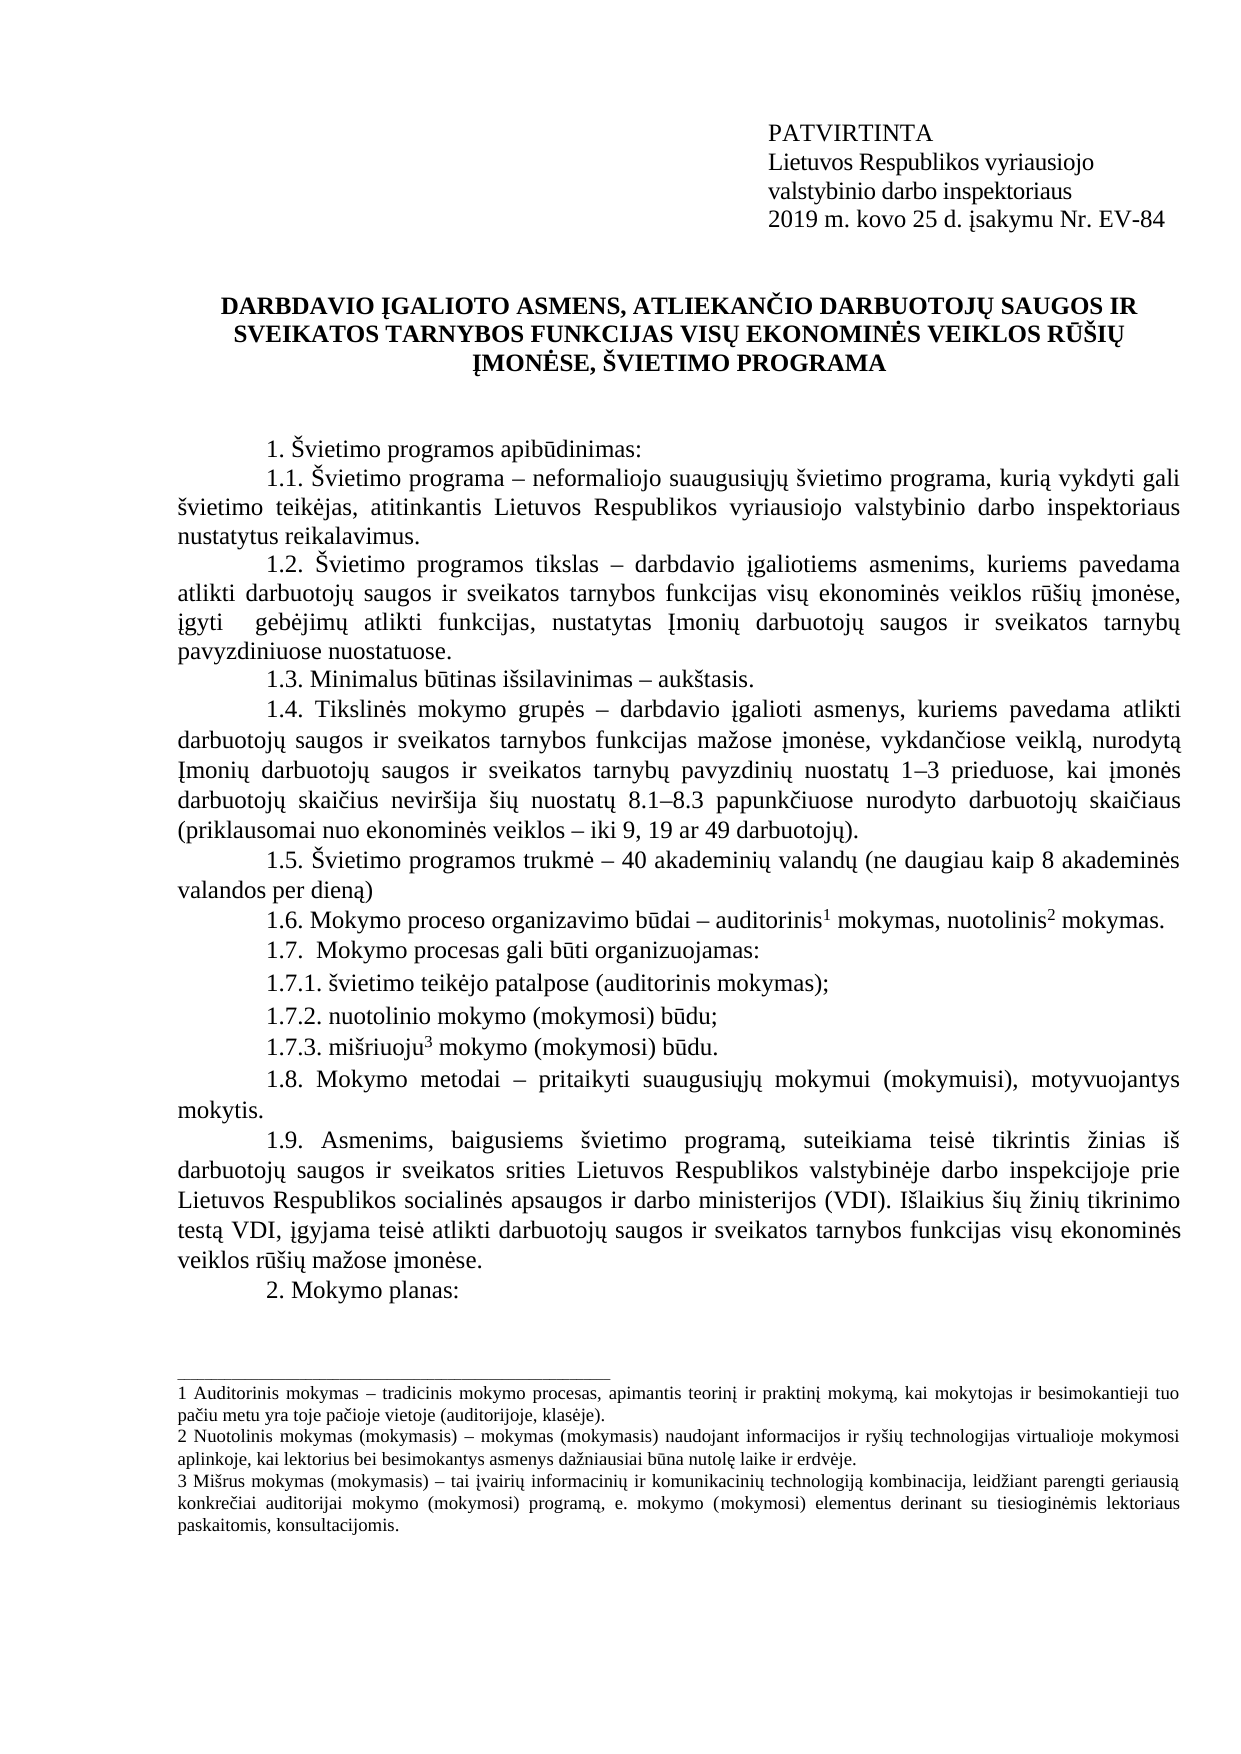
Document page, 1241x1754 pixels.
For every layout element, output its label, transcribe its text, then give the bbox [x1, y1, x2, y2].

text 1.7. Mokymo procesas gali būti organizuojamas: [177, 935, 1181, 964]
text 1.2. Švietimo programos tikslas – darbdavio įgaliotiems asmenims, kuriems pavedama atlikti darbuotojų saugos ir sveikatos tarnybos funkcijas visų ekonominės veiklos rūšių įmonėse, įgyti gebėjimų atlikti funkcijas, nustatytas Įmonių darbuotojų saugos ir sveikatos tarnybų pavyzdiniuose nuostatuose. [177, 549, 1181, 664]
text 1.4. Tikslinės mokymo grupės – darbdavio įgalioti asmenys, kuriems pavedama atlikti darbuotojų saugos ir sveikatos tarnybos funkcijas mažose įmonėse, vykdančiose veiklą, nurodytą Įmonių darbuotojų saugos ir sveikatos tarnybų pavyzdinių nuostatų 1–3 prieduose, kai įmonės darbuotojų skaičius neviršija šių nuostatų 8.1–8.3 papunkčiuose nurodyto darbuotojų skaičiaus (priklausomai nuo ekonominės veiklos – iki 9, 19 ar 49 darbuotojų). [177, 694, 1181, 844]
text 1.7.2. nuotolinio mokymo (mokymosi) būdu; [177, 1001, 1181, 1030]
text 1.7.3. mišriuoju3 mokymo (mokymosi) būdu. [177, 1032, 1181, 1060]
text 2. Mokymo planas: [177, 1275, 1181, 1304]
text 1.8. Mokymo metodai – pritaikyti suaugusiųjų mokymui (mokymuisi), motyvuojantys mokytis. [177, 1064, 1181, 1123]
text 1.6. Mokymo proceso organizavimo būdai – auditorinis1 mokymas, nuotolinis2 mokymas. [177, 905, 1181, 934]
text PATVIRTINTA [177, 118, 1181, 147]
text 1.7.1. švietimo teikėjo patalpose (auditorinis mokymas); [177, 968, 1181, 997]
text 2 Nuotolinis mokymas (mokymasis) – mokymas (mokymasis) naudojant informacijos ir ryšių technologijas virtualioje mokymosi aplinkoje, kai lektorius bei besimokantys asmenys dažniausiai būna nutolę laike ir erdvėje. [177, 1425, 1181, 1469]
text ________________________________________________________________ [177, 1366, 1181, 1381]
text 2019 m. kovo 25 d. įsakymu Nr. EV-84 [177, 204, 1181, 233]
text 1.3. Minimalus būtinas išsilavinimas – aukštasis. [177, 664, 1181, 693]
text Lietuvos Respublikos vyriausiojo [177, 147, 1181, 176]
text valstybinio darbo inspektoriaus [177, 176, 1181, 204]
text 1. Švietimo programos apibūdinimas: [177, 434, 1181, 463]
text 1.9. Asmenims, baigusiems švietimo programą, suteikiama teisė tikrintis žinias iš darbuotojų saugos ir sveikatos srities Lietuvos Respublikos valstybinėje darbo inspekcijoje prie Lietuvos Respublikos socialinės apsaugos ir darbo ministerijos (VDI). Išlaikius šių žinių tikrinimo testą VDI, įgyjama teisė atlikti darbuotojų saugos ir sveikatos tarnybos funkcijas visų ekonominės veiklos rūšių mažose įmonėse. [177, 1125, 1181, 1274]
text 3 Mišrus mokymas (mokymasis) – tai įvairių informacinių ir komunikacinių technologiją kombinacija, leidžiant parengti geriausią konkrečiai auditorijai mokymo (mokymosi) programą, e. mokymo (mokymosi) elementus derinant su tiesioginėmis lektoriaus paskaitomis, konsultacijomis. [177, 1470, 1181, 1535]
text DARBDAVIO ĮGALIOTO ASMENS, ATLIEKANČIO DARBUOTOJŲ SAUGOS IR SVEIKATOS TARNYBOS FUNKCIJAS VISŲ EKONOMINĖS VEIKLOS RŪŠIŲ ĮMONĖSE, ŠVIETIMO PROGRAMA [177, 291, 1181, 377]
text 1.1. Švietimo programa – neformaliojo suaugusiųjų švietimo programa, kurią vykdyti gali švietimo teikėjas, atitinkantis Lietuvos Respublikos vyriausiojo valstybinio darbo inspektoriaus nustatytus reikalavimus. [177, 463, 1181, 549]
text 1 Auditorinis mokymas – tradicinis mokymo procesas, apimantis teorinį ir praktinį mokymą, kai mokytojas ir besimokantieji tuo pačiu metu yra toje pačioje vietoje (auditorijoje, klasėje). [177, 1382, 1181, 1425]
text 1.5. Švietimo programos trukmė – 40 akademinių valandų (ne daugiau kaip 8 akademinės valandos per dieną) [177, 845, 1181, 904]
